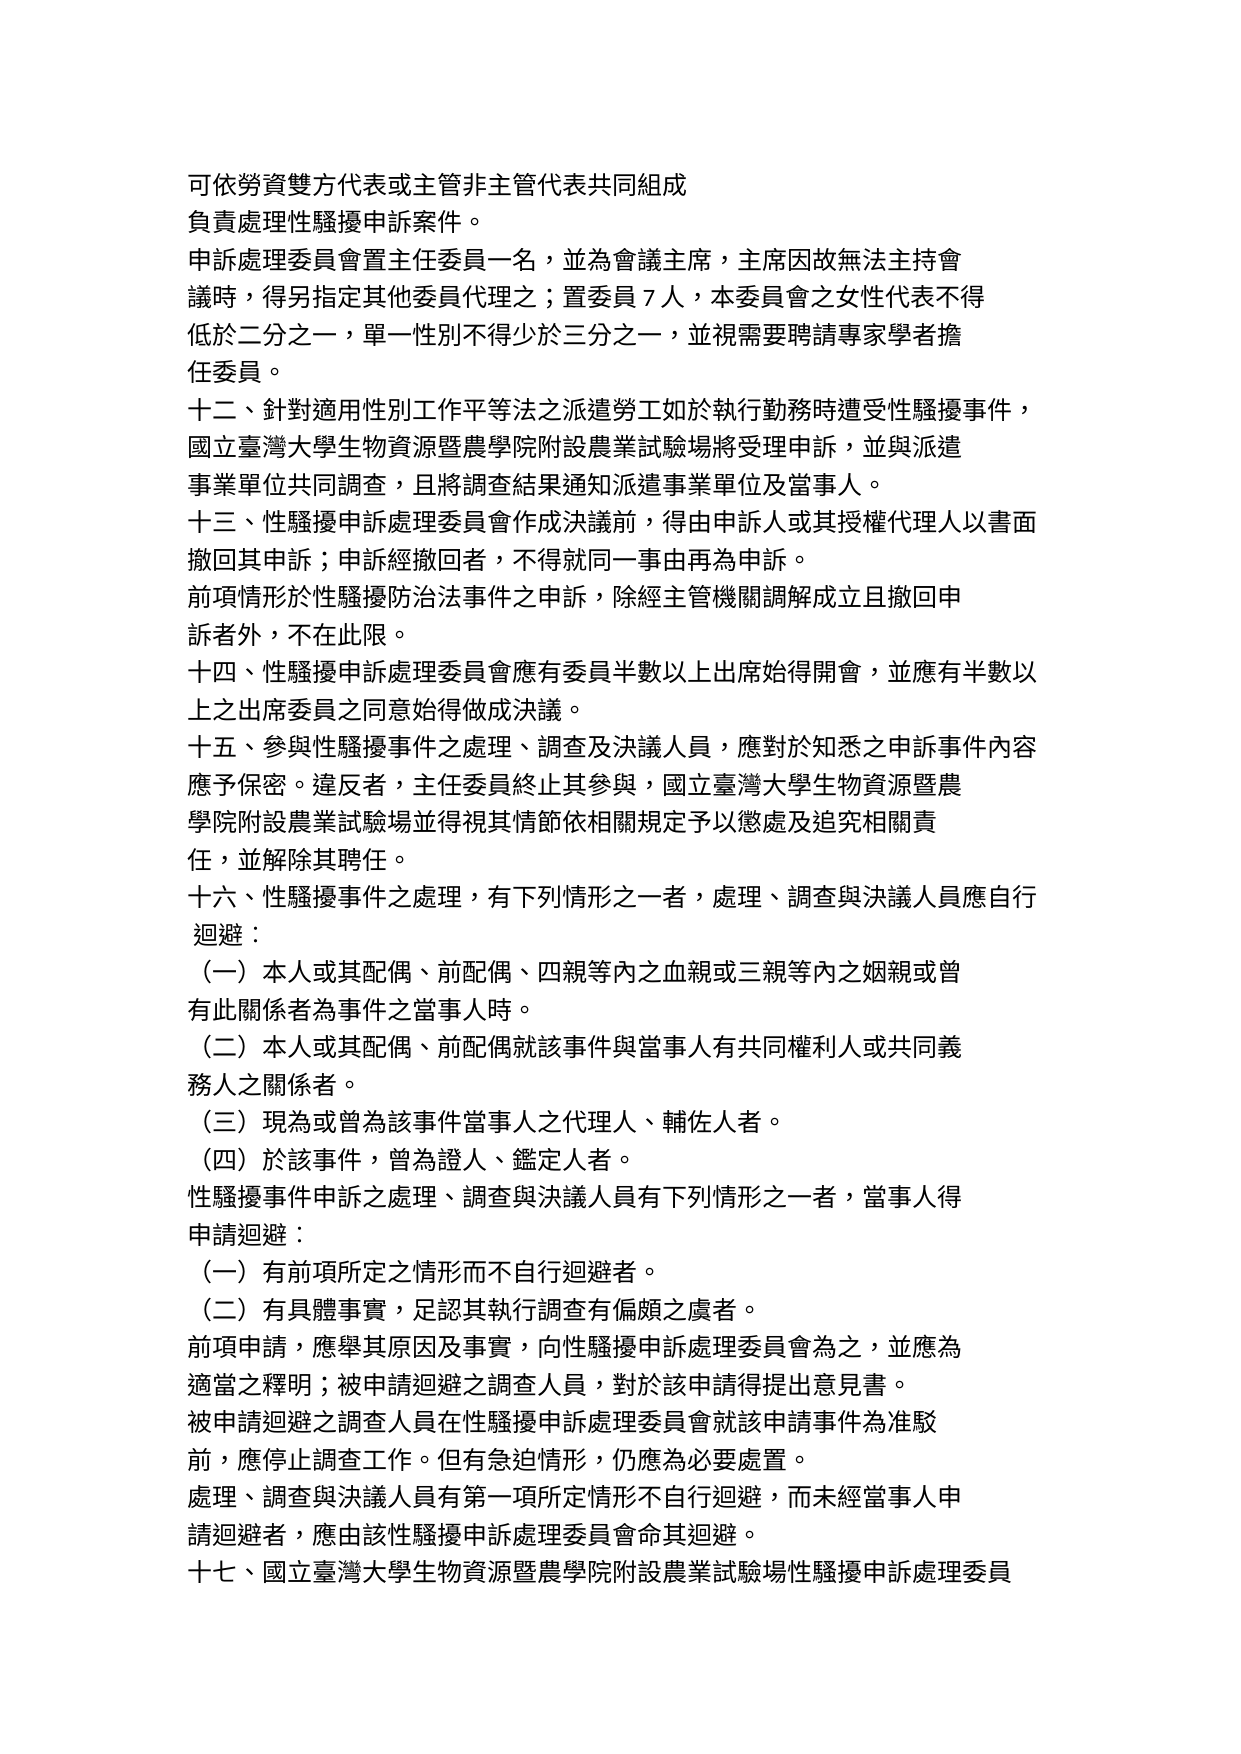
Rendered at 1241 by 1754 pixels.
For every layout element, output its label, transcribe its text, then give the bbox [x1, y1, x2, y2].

text 前項申請，應舉其原因及事實，向性騷擾申訴處理委員會為之，並應為 [187, 1327, 1053, 1364]
text 應予保密。違反者，主任委員終止其參與，國立臺灣大學生物資源暨農 [187, 764, 1053, 802]
text 可依勞資雙方代表或主管非主管代表共同組成 [187, 164, 1053, 202]
text 負責處理性騷擾申訴案件。 [187, 202, 1053, 239]
text 低於二分之一，單一性別不得少於三分之一，並視需要聘請專家學者擔 [187, 314, 1053, 352]
text 任委員。 [187, 352, 1053, 389]
text 十四、性騷擾申訴處理委員會應有委員半數以上出席始得開會，並應有半數以 [187, 652, 1053, 689]
text 議時，得另指定其他委員代理之；置委員7人，本委員會之女性代表不得 [187, 277, 1053, 314]
text 有此關係者為事件之當事人時。 [187, 989, 1053, 1027]
text 十三、性騷擾申訴處理委員會作成決議前，得由申訴人或其授權代理人以書面 [187, 502, 1053, 539]
text 性騷擾事件申訴之處理、調查與決議人員有下列情形之一者，當事人得 [187, 1177, 1053, 1214]
text 迴避︰ [187, 914, 1053, 952]
text 務人之關係者。 [187, 1064, 1053, 1102]
text 適當之釋明；被申請迴避之調查人員，對於該申請得提出意見書。 [187, 1364, 1053, 1402]
text 被申請迴避之調查人員在性騷擾申訴處理委員會就該申請事件為准駁 [187, 1402, 1053, 1439]
text 國立臺灣大學生物資源暨農學院附設農業試驗場將受理申訴，並與派遣 [187, 427, 1053, 464]
text 訴者外，不在此限。 [187, 614, 1053, 652]
text （四）於該事件，曾為證人、鑑定人者。 [187, 1139, 1053, 1177]
text 請迴避者，應由該性騷擾申訴處理委員會命其迴避。 [187, 1514, 1053, 1552]
text 十二、針對適用性別工作平等法之派遣勞工如於執行勤務時遭受性騷擾事件， [187, 389, 1053, 427]
text 申訴處理委員會置主任委員一名，並為會議主席，主席因故無法主持會 [187, 239, 1053, 277]
text （一）本人或其配偶、前配偶、四親等內之血親或三親等內之姻親或曾 [187, 952, 1053, 989]
text （二）有具體事實，足認其執行調查有偏頗之虞者。 [187, 1289, 1053, 1327]
text 學院附設農業試驗場並得視其情節依相關規定予以懲處及追究相關責 [187, 802, 1053, 839]
text （二）本人或其配偶、前配偶就該事件與當事人有共同權利人或共同義 [187, 1027, 1053, 1064]
text 撤回其申訴；申訴經撤回者，不得就同一事由再為申訴。 [187, 539, 1053, 577]
text 事業單位共同調查，且將調查結果通知派遣事業單位及當事人。 [187, 464, 1053, 502]
text （一）有前項所定之情形而不自行迴避者。 [187, 1252, 1053, 1289]
text 前項情形於性騷擾防治法事件之申訴，除經主管機關調解成立且撤回申 [187, 577, 1053, 614]
text 上之出席委員之同意始得做成決議。 [187, 689, 1053, 727]
text 十五、參與性騷擾事件之處理、調查及決議人員，應對於知悉之申訴事件內容 [187, 727, 1053, 764]
text 十六、性騷擾事件之處理，有下列情形之一者，處理、調查與決議人員應自行 [187, 877, 1053, 914]
text 處理、調查與決議人員有第一項所定情形不自行迴避，而未經當事人申 [187, 1477, 1053, 1514]
text （三）現為或曾為該事件當事人之代理人、輔佐人者。 [187, 1102, 1053, 1139]
text 前，應停止調查工作。但有急迫情形，仍應為必要處置。 [187, 1439, 1053, 1477]
text 申請迴避︰ [187, 1214, 1053, 1252]
text 任，並解除其聘任。 [187, 839, 1053, 877]
text 十七、國立臺灣大學生物資源暨農學院附設農業試驗場性騷擾申訴處理委員 [187, 1552, 1053, 1589]
